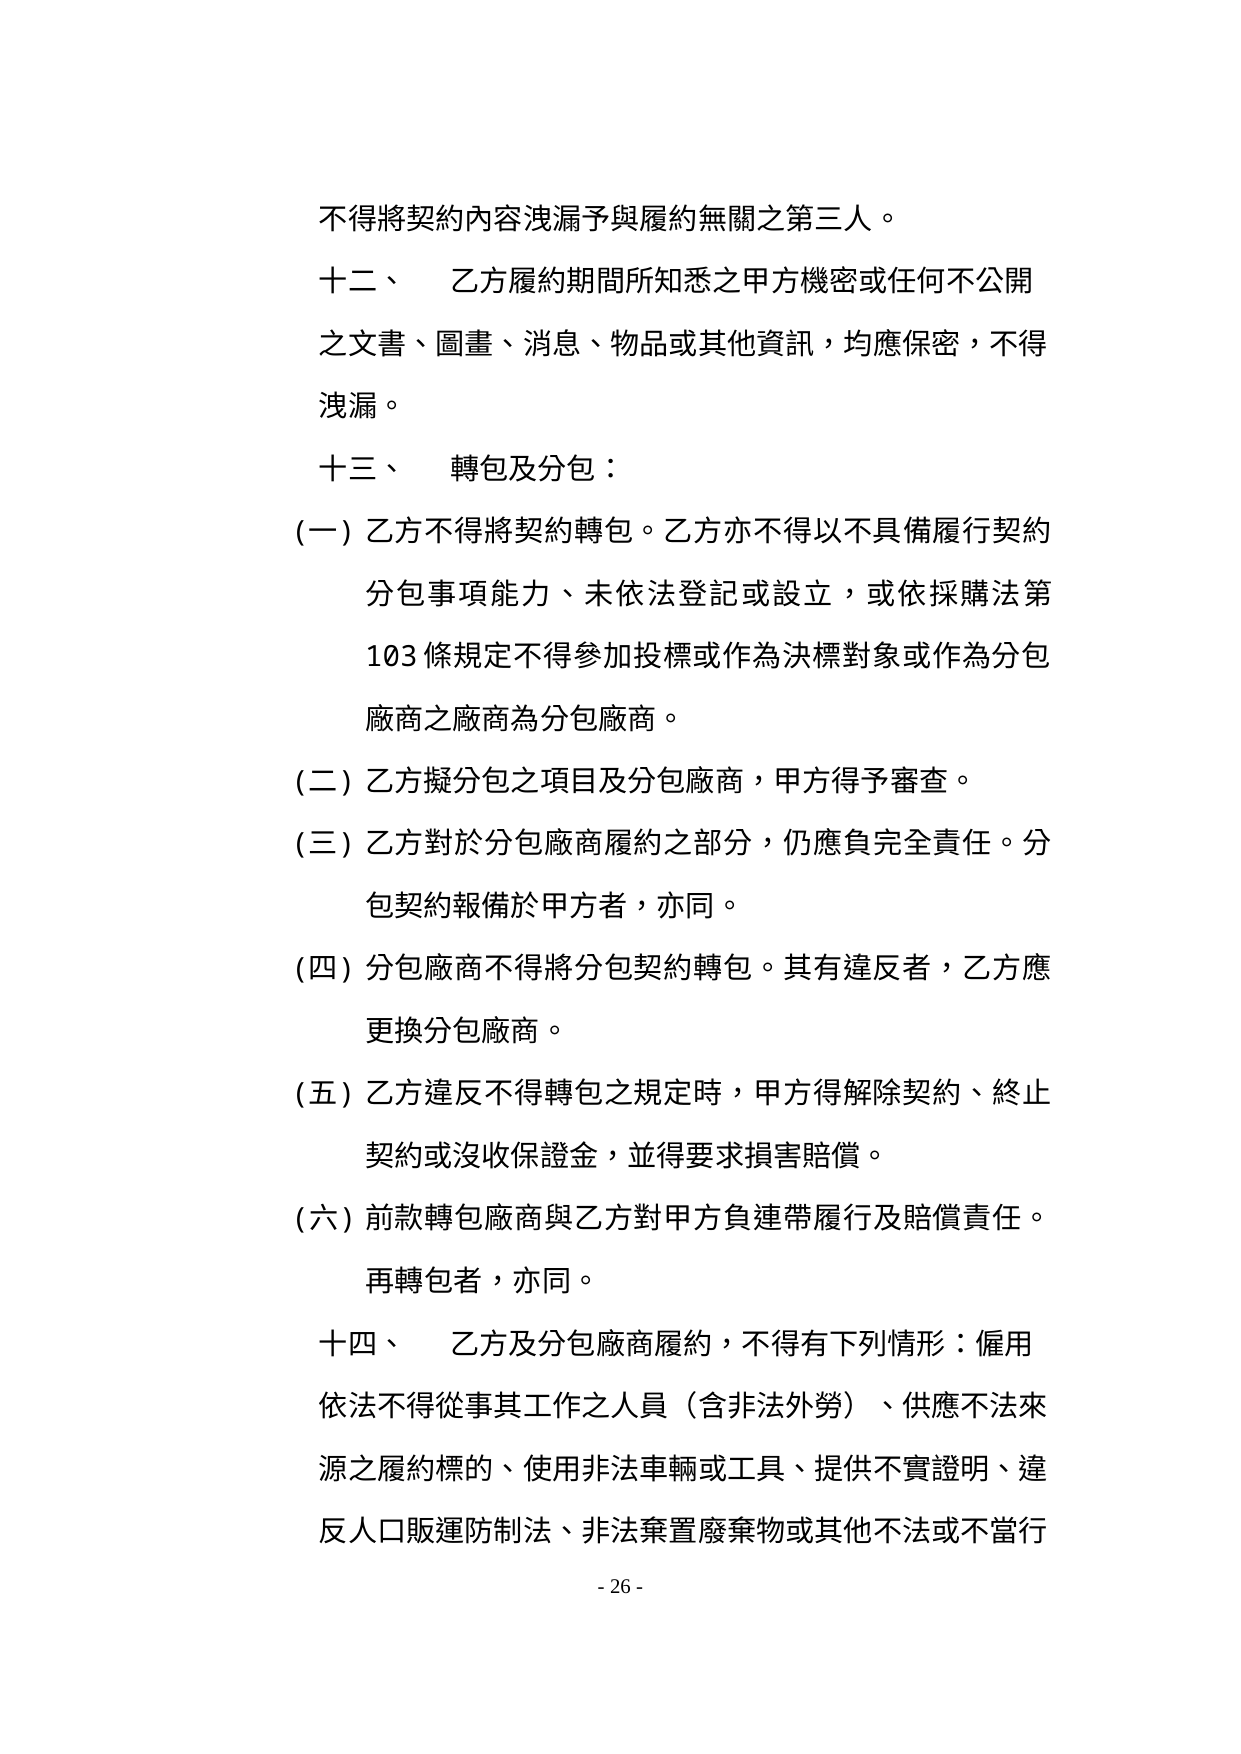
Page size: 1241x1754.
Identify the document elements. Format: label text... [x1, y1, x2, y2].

list 契約內容有須保密者，乙方未經甲方書面同意，不得將契約內容洩漏予與履約無關之第三人。 [319, 175, 1053, 237]
list 轉包及分包： [319, 425, 1053, 487]
list 乙方擬分包之項目及分包廠商，甲方得予審查。 [291, 737, 1053, 800]
list 乙方對於分包廠商履約之部分，仍應負完全責任。分包契約報備於甲方者，亦同。 [291, 800, 1053, 925]
list 前款轉包廠商與乙方對甲方負連帶履行及賠償責任。再轉包者，亦同。 [291, 1175, 1053, 1300]
list 乙方不得將契約轉包。乙方亦不得以不具備履行契約分包事項能力、未依法登記或設立，或依採購法第103條規定不得參加投標或作為決標對象或作為分包廠商之廠商為分包廠商。 [291, 487, 1053, 737]
list 乙方履約期間所知悉之甲方機密或任何不公開之文書、圖畫、消息、物品或其他資訊，均應保密，不得洩漏。 [319, 237, 1053, 425]
list 分包廠商不得將分包契約轉包。其有違反者，乙方應更換分包廠商。 [291, 925, 1053, 1050]
list 乙方及分包廠商履約，不得有下列情形：僱用依法不得從事其工作之人員（含非法外勞）、供應不法來源之履約標的、使用非法車輛或工具、提供不實證明、違反人口販運防制法、非法棄置廢棄物或其他不法或不當行為。 [319, 1300, 1053, 1550]
list 乙方違反不得轉包之規定時，甲方得解除契約、終止契約或沒收保證金，並得要求損害賠償。 [291, 1050, 1053, 1175]
